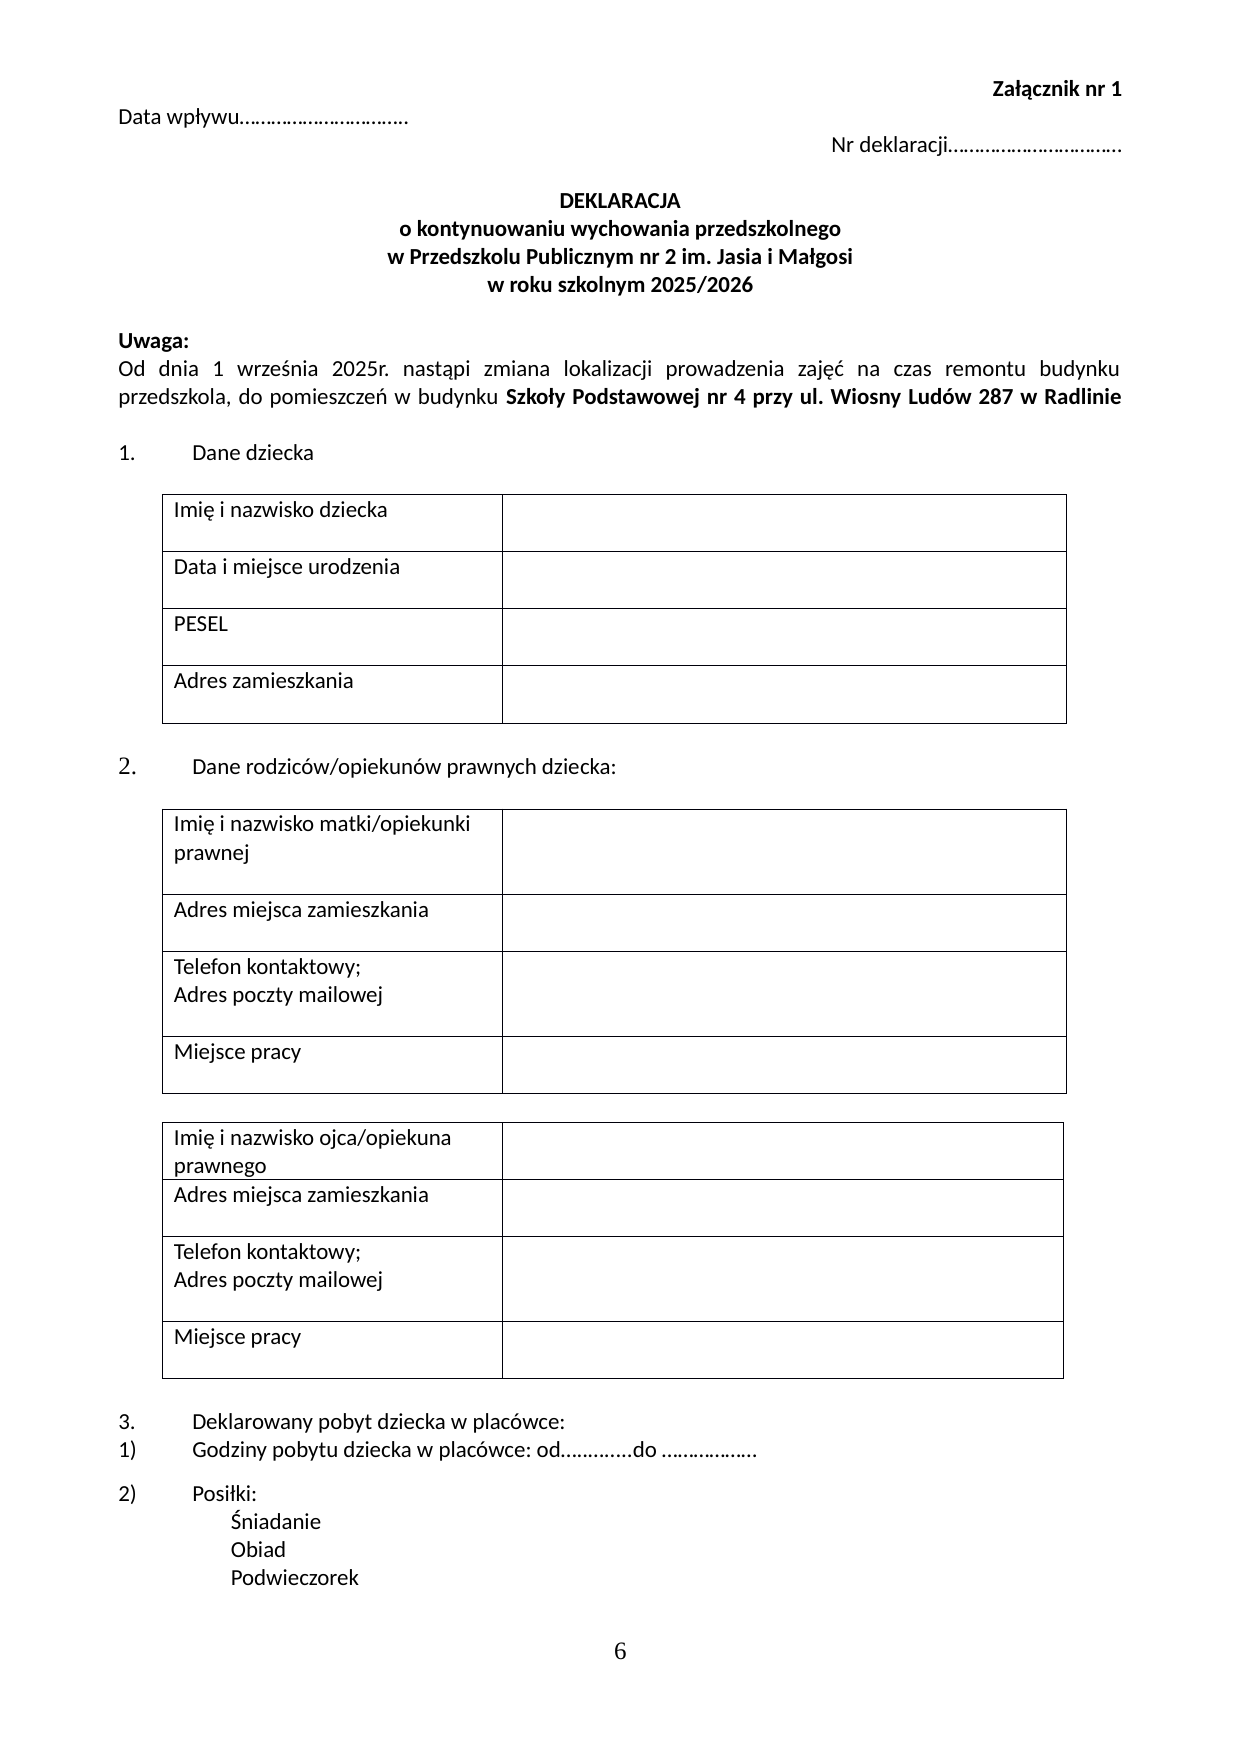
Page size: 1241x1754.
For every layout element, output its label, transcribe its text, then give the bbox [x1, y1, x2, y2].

table_cell [503, 1237, 1063, 1321]
table_cell Telefon kontaktowy; Adres poczty mailowej [163, 1237, 502, 1321]
table_cell Telefon kontaktowy; Adres poczty mailowej [163, 952, 502, 1036]
table_cell Miejsce pracy [163, 1322, 502, 1378]
table_cell Adres miejsca zamieszkania [163, 895, 502, 951]
table_header [503, 1123, 1063, 1179]
list Obiad [231, 1535, 1122, 1563]
text DEKLARACJA [118, 186, 1122, 214]
text w roku szkolnym 2025/2026 [118, 270, 1122, 298]
table_cell [503, 666, 1066, 722]
text w Przedszkolu Publicznym nr 2 im. Jasia i Małgosi [118, 242, 1122, 270]
list Posiłki: [118, 1479, 1122, 1507]
table_cell Adres zamieszkania [163, 666, 502, 722]
list Śniadanie [231, 1507, 1122, 1535]
table_header [503, 495, 1066, 551]
table_cell [503, 609, 1066, 665]
text o kontynuowaniu wychowania przedszkolnego [118, 214, 1122, 242]
list Dane dziecka [118, 438, 1122, 466]
table_cell [503, 952, 1066, 1036]
table_cell [503, 552, 1066, 608]
list Podwieczorek [231, 1563, 1122, 1591]
table_cell [503, 1037, 1066, 1093]
table_cell [503, 1180, 1063, 1236]
table_cell PESEL [163, 609, 502, 665]
list Godziny pobytu dziecka w placówce: od…..….....do ……………… [118, 1435, 1122, 1463]
table_header [503, 810, 1066, 894]
list Deklarowany pobyt dziecka w placówce: [118, 1407, 1122, 1435]
table_header Imię i nazwisko matki/opiekunki prawnej [163, 810, 502, 894]
list Dane rodziców/opiekunów prawnych dziecka: [118, 751, 1122, 781]
text Nr deklaracji…………………………… [118, 130, 1122, 158]
table_cell [503, 1322, 1063, 1378]
text Od dnia 1 września 2025r. nastąpi zmiana lokalizacji prowadzenia zajęć na czas remontu budynku przedszkola, do pomieszczeń w budynku Szkoły Podstawowej nr 4 przy ul. Wiosny Ludów 287 w Radlinie [118, 354, 1122, 438]
table_cell [503, 895, 1066, 951]
table_header Imię i nazwisko dziecka [163, 495, 502, 551]
list [118, 1591, 1122, 1619]
text Data wpływu………………………….. [118, 102, 1122, 130]
table_header Imię i nazwisko ojca/opiekuna prawnego [163, 1123, 502, 1179]
table_cell Miejsce pracy [163, 1037, 502, 1093]
table_cell Adres miejsca zamieszkania [163, 1180, 502, 1236]
text Uwaga: [118, 326, 1122, 354]
table_cell Data i miejsce urodzenia [163, 552, 502, 608]
text Załącznik nr 1 [118, 74, 1122, 102]
